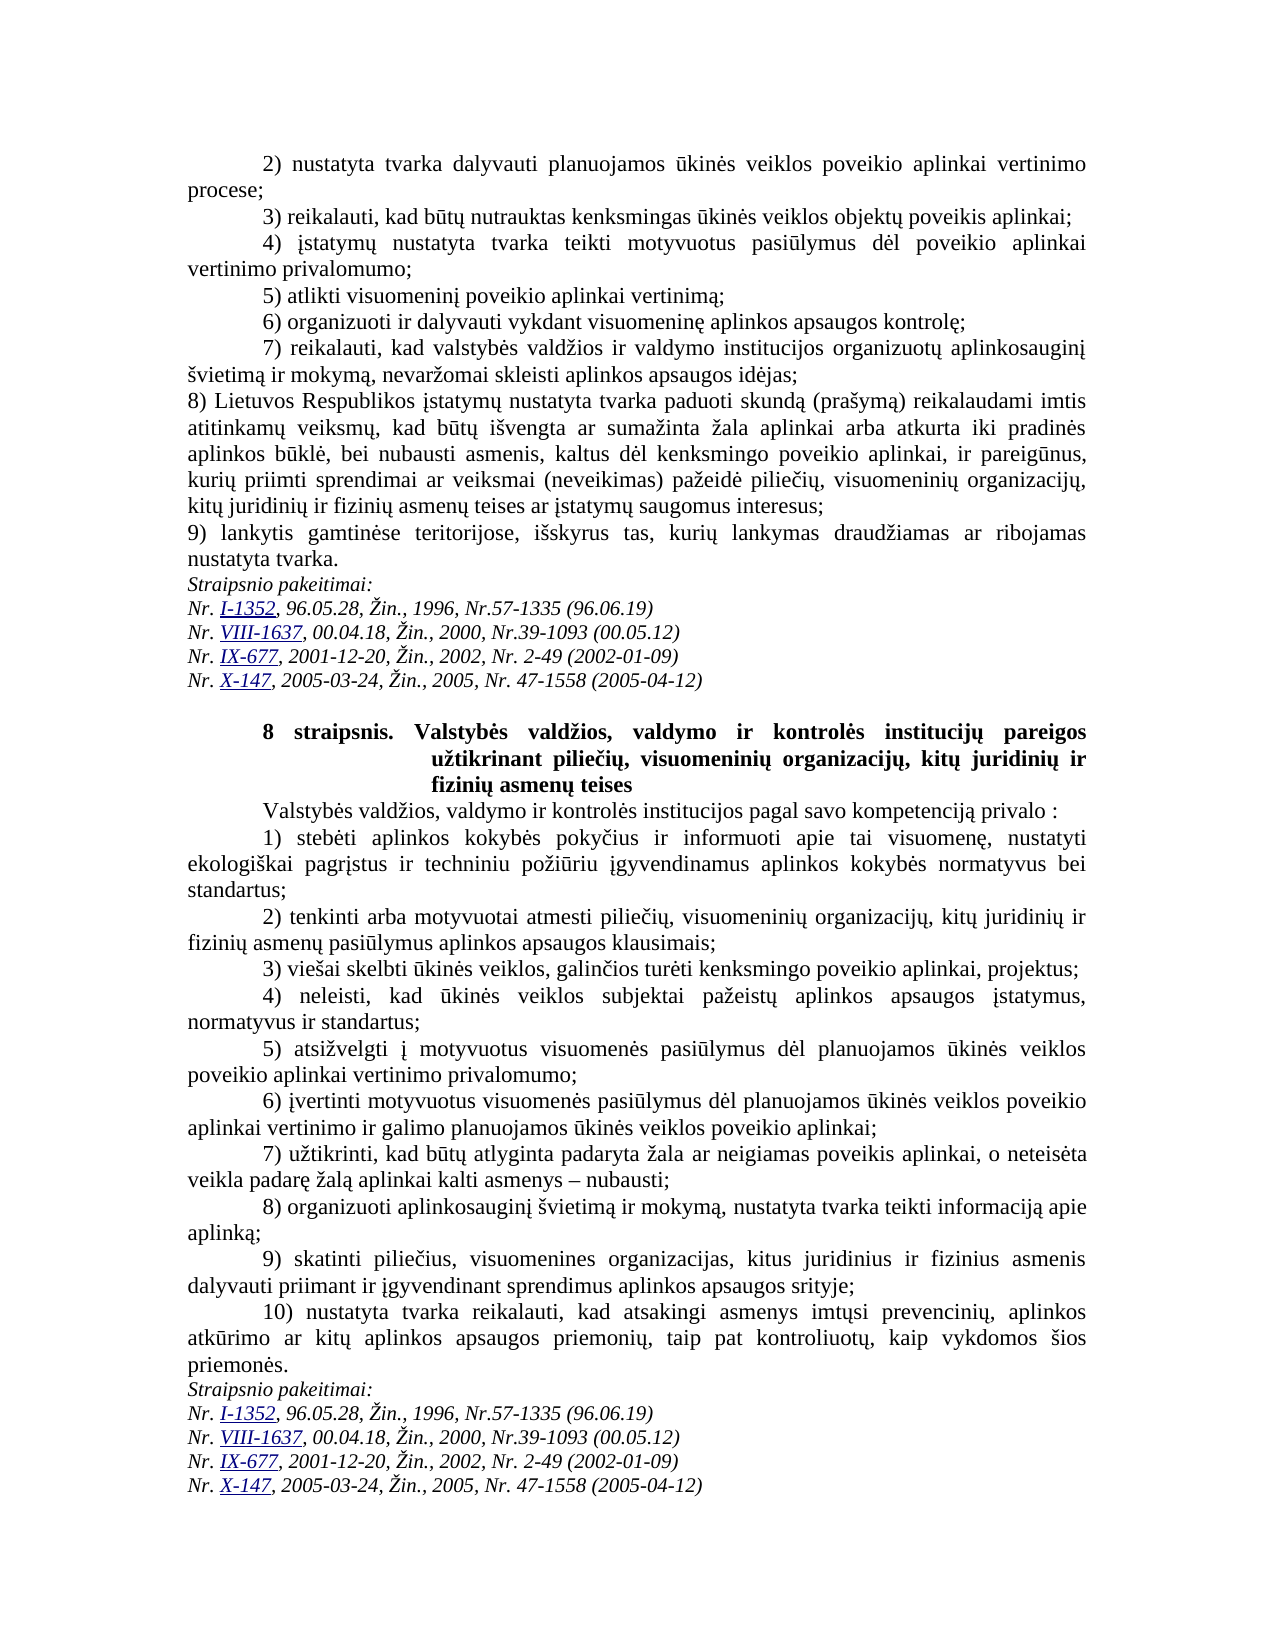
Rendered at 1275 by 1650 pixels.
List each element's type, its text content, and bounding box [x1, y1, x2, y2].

text 6) įvertinti motyvuotus visuomenės pasiūlymus dėl planuojamos ūkinės veiklos poveikio aplinkai vertinimo ir galimo planuojamos ūkinės veiklos poveikio aplinkai; [187, 1087, 1087, 1140]
text Nr. VIII-1637, 00.04.18, Žin., 2000, Nr.39-1093 (00.05.12) [187, 1425, 1087, 1449]
text Nr. I-1352, 96.05.28, Žin., 1996, Nr.57-1335 (96.06.19) [187, 1401, 1087, 1425]
text 9) skatinti piliečius, visuomenines organizacijas, kitus juridinius ir fizinius asmenis dalyvauti priimant ir įgyvendinant sprendimus aplinkos apsaugos srityje; [187, 1245, 1087, 1298]
text Straipsnio pakeitimai: [187, 572, 1087, 596]
text 4) įstatymų nustatyta tvarka teikti motyvuotus pasiūlymus dėl poveikio aplinkai vertinimo privalomumo; [187, 229, 1087, 282]
text 3) reikalauti, kad būtų nutrauktas kenksmingas ūkinės veiklos objektų poveikis aplinkai; [187, 203, 1087, 229]
text 10) nustatyta tvarka reikalauti, kad atsakingi asmenys imtųsi prevencinių, aplinkos atkūrimo ar kitų aplinkos apsaugos priemonių, taip pat kontroliuotų, kaip vykdomos šios priemonės. [187, 1298, 1087, 1377]
text 8) Lietuvos Respublikos įstatymų nustatyta tvarka paduoti skundą (prašymą) reikalaudami imtis atitinkamų veiksmų, kad būtų išvengta ar sumažinta žala aplinkai arba atkurta iki pradinės aplinkos būklė, bei nubausti asmenis, kaltus dėl kenksmingo poveikio aplinkai, ir pareigūnus, kurių priimti sprendimai ar veiksmai (neveikimas) pažeidė piliečių, visuomeninių organizacijų, kitų juridinių ir fizinių asmenų teises ar įstatymų saugomus interesus; [187, 387, 1087, 519]
text 2) nustatyta tvarka dalyvauti planuojamos ūkinės veiklos poveikio aplinkai vertinimo procese; [187, 150, 1087, 203]
text Valstybės valdžios, valdymo ir kontrolės institucijos pagal savo kompetenciją privalo : [187, 797, 1087, 824]
text 3) viešai skelbti ūkinės veiklos, galinčios turėti kenksmingo poveikio aplinkai, projektus; [187, 956, 1087, 982]
text Nr. VIII-1637, 00.04.18, Žin., 2000, Nr.39-1093 (00.05.12) [187, 620, 1087, 644]
text Nr. I-1352, 96.05.28, Žin., 1996, Nr.57-1335 (96.06.19) [187, 596, 1087, 620]
text 8 straipsnis. Valstybės valdžios, valdymo ir kontrolės institucijų pareigos užtikrinant piliečių, visuomeninių organizacijų, kitų juridinių ir fizinių asmenų teises [262, 718, 1087, 797]
text Straipsnio pakeitimai: [187, 1377, 1087, 1401]
text Nr. IX-677, 2001-12-20, Žin., 2002, Nr. 2-49 (2002-01-09) [187, 644, 1087, 668]
text Nr. X-147, 2005-03-24, Žin., 2005, Nr. 47-1558 (2005-04-12) [187, 668, 1087, 692]
text 5) atsižvelgti į motyvuotus visuomenės pasiūlymus dėl planuojamos ūkinės veiklos poveikio aplinkai vertinimo privalomumo; [187, 1034, 1087, 1087]
text 2) tenkinti arba motyvuotai atmesti piliečių, visuomeninių organizacijų, kitų juridinių ir fizinių asmenų pasiūlymus aplinkos apsaugos klausimais; [187, 903, 1087, 956]
text 9) lankytis gamtinėse teritorijose, išskyrus tas, kurių lankymas draudžiamas ar ribojamas nustatyta tvarka. [187, 519, 1087, 572]
text 4) neleisti, kad ūkinės veiklos subjektai pažeistų aplinkos apsaugos įstatymus, normatyvus ir standartus; [187, 982, 1087, 1034]
text 1) stebėti aplinkos kokybės pokyčius ir informuoti apie tai visuomenę, nustatyti ekologiškai pagrįstus ir techniniu požiūriu įgyvendinamus aplinkos kokybės normatyvus bei standartus; [187, 824, 1087, 903]
text 5) atlikti visuomeninį poveikio aplinkai vertinimą; [187, 282, 1087, 308]
text Nr. IX-677, 2001-12-20, Žin., 2002, Nr. 2-49 (2002-01-09) [187, 1449, 1087, 1473]
text 6) organizuoti ir dalyvauti vykdant visuomeninę aplinkos apsaugos kontrolę; [187, 308, 1087, 334]
text 7) užtikrinti, kad būtų atlyginta padaryta žala ar neigiamas poveikis aplinkai, o neteisėta veikla padarę žalą aplinkai kalti asmenys – nubausti; [187, 1140, 1087, 1193]
text 8) organizuoti aplinkosauginį švietimą ir mokymą, nustatyta tvarka teikti informaciją apie aplinką; [187, 1193, 1087, 1245]
text Nr. X-147, 2005-03-24, Žin., 2005, Nr. 47-1558 (2005-04-12) [187, 1473, 1087, 1497]
text 7) reikalauti, kad valstybės valdžios ir valdymo institucijos organizuotų aplinkosauginį švietimą ir mokymą, nevaržomai skleisti aplinkos apsaugos idėjas; [187, 334, 1087, 387]
